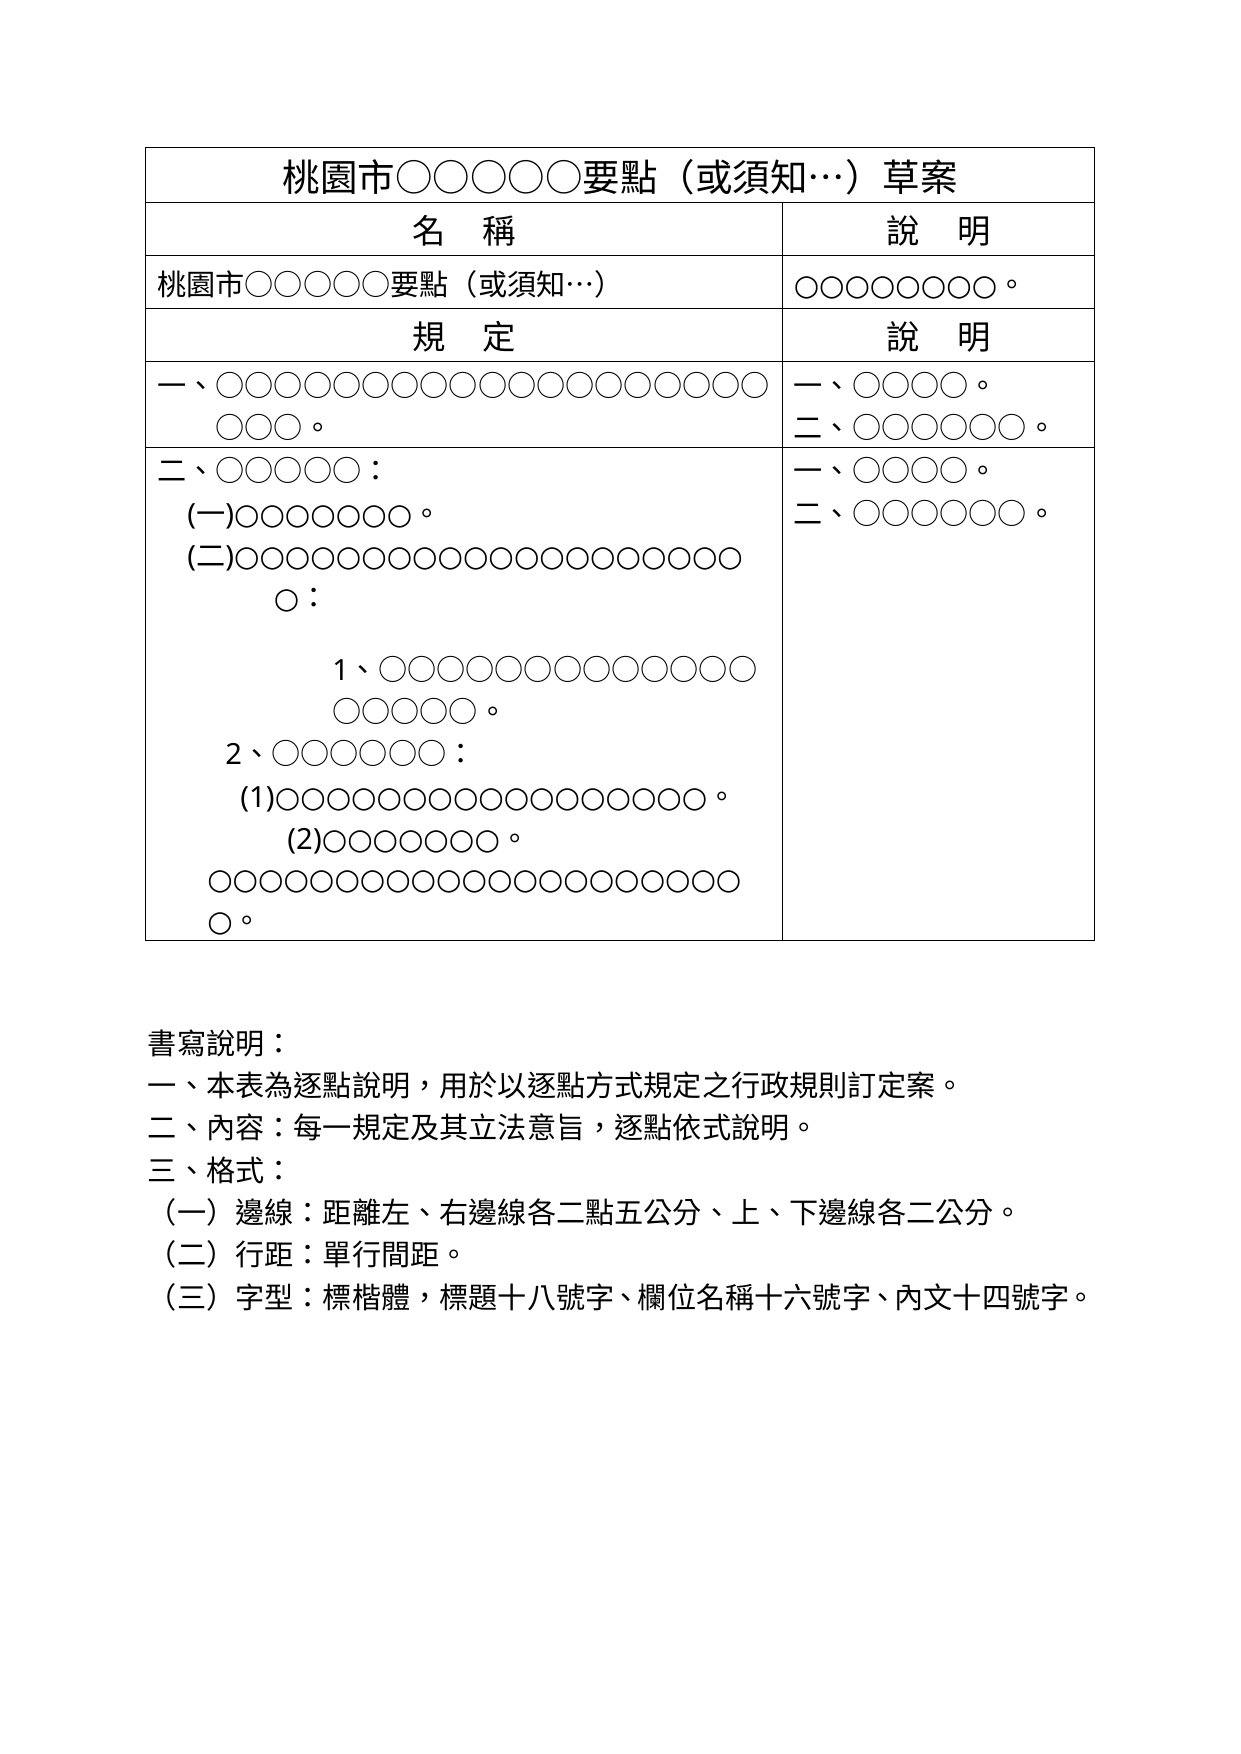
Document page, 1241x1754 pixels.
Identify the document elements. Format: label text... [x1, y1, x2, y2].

table_cell 說 明 [783, 309, 1094, 361]
text 二、內容：每一規定及其立法意旨，逐點依式說明。 [148, 1105, 1092, 1147]
table_cell 一、○○○○○○○○○○○○○○○○○○○○○○。 [146, 362, 782, 447]
text （三）字型：標楷體，標題十八號字、欄位名稱十六號字、內文十四號字。 [148, 1274, 1092, 1317]
table_cell 一、○○○○。 二、○○○○○○。 [783, 362, 1094, 447]
table_cell 一、○○○○。 二、○○○○○○。 [783, 448, 1094, 940]
text 一、本表為逐點說明，用於以逐點方式規定之行政規則訂定案。 [148, 1063, 1092, 1105]
text 三、格式： [148, 1147, 1092, 1190]
text （一）邊線：距離左、右邊線各二點五公分、上、下邊線各二公分。 [148, 1190, 1092, 1232]
text 書寫說明： [148, 1021, 1092, 1063]
text （二）行距：單行間距。 [148, 1232, 1092, 1274]
table_cell 二、○○○○○： (一)○○○○○○○。 (二)○○○○○○○○○○○○○○○○○○○○○： 1、○○○○○○○○○○○○○○○○○○。 2、○○○○○○： (1)○○○○○○○○○○○○○○○○○。 (2)○○○○○○○。 ○○○○○○○○○○○○○○○○○○○○○○。 [146, 448, 782, 940]
table_cell 桃園市○○○○○要點（或須知…） [146, 256, 782, 308]
table_cell 說 明 [783, 203, 1094, 255]
table_cell ○○○○○○○○。 [783, 256, 1094, 308]
table_cell 規 定 [146, 309, 782, 361]
table_cell 名 稱 [146, 203, 782, 255]
table_header 桃園市○○○○○要點（或須知…）草案 [146, 148, 1094, 202]
